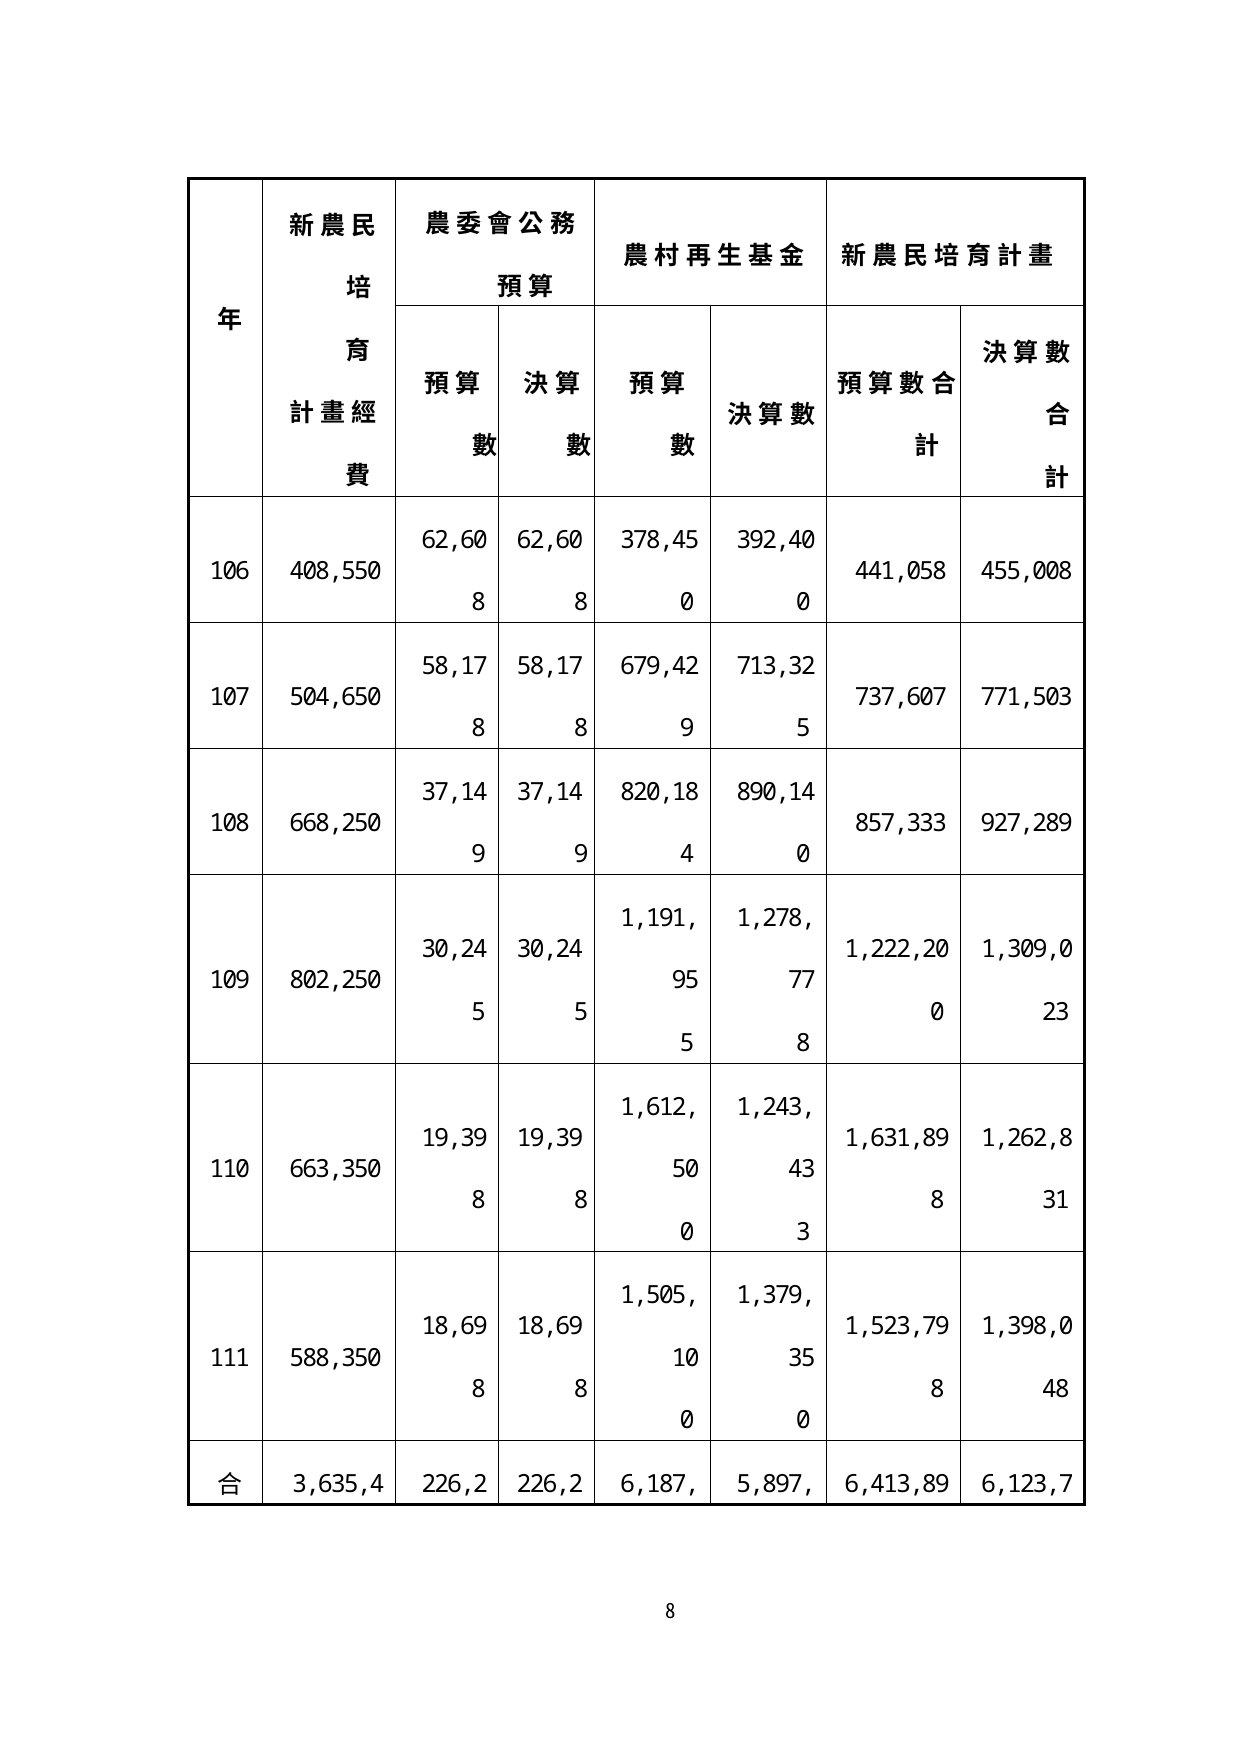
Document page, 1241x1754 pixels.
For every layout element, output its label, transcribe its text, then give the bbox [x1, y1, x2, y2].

table_cell 226,2 [396, 1441, 498, 1503]
table_cell 668,250 [263, 749, 395, 874]
table_cell 預算數 [396, 306, 498, 496]
table_cell 106 [190, 497, 262, 622]
table_cell 1,379,350 [711, 1252, 826, 1440]
table_cell 1,631,898 [827, 1064, 960, 1251]
table_cell 6,413,89 [827, 1441, 960, 1503]
table_cell 890,140 [711, 749, 826, 874]
table_cell 30,245 [499, 875, 594, 1063]
table_cell 713,325 [711, 623, 826, 748]
table_header 農村再生基金 [595, 180, 826, 305]
table_cell 19,398 [396, 1064, 498, 1251]
table_cell 109 [190, 875, 262, 1063]
table_header 新農民培育 計畫經費 [263, 180, 395, 496]
table_cell 802,250 [263, 875, 395, 1063]
table_cell 441,058 [827, 497, 960, 622]
table_cell 6,187, [595, 1441, 710, 1503]
table_cell 927,289 [961, 749, 1083, 874]
table_cell 58,178 [499, 623, 594, 748]
table_header 年度 [190, 180, 262, 496]
table_cell 737,607 [827, 623, 960, 748]
table_cell 1,262,831 [961, 1064, 1083, 1251]
table_cell 3,635,4 [263, 1441, 395, 1503]
table_cell 5,897, [711, 1441, 826, 1503]
table_cell 455,008 [961, 497, 1083, 622]
table_cell 408,550 [263, 497, 395, 622]
table_cell 1,243,433 [711, 1064, 826, 1251]
table_cell 110 [190, 1064, 262, 1251]
table_cell 30,245 [396, 875, 498, 1063]
table_cell 1,222,200 [827, 875, 960, 1063]
table_cell 111 [190, 1252, 262, 1440]
table_cell 857,333 [827, 749, 960, 874]
table_cell 6,123,7 [961, 1441, 1083, 1503]
table_cell 決算數 [499, 306, 594, 496]
table_cell 1,309,023 [961, 875, 1083, 1063]
table_cell 決算數 [711, 306, 826, 496]
table_cell 19,398 [499, 1064, 594, 1251]
table_cell 378,450 [595, 497, 710, 622]
table_cell 663,350 [263, 1064, 395, 1251]
table_cell 1,398,048 [961, 1252, 1083, 1440]
table_cell 771,503 [961, 623, 1083, 748]
table_cell 58,178 [396, 623, 498, 748]
table_cell 18,698 [499, 1252, 594, 1440]
table_cell 決算數合計 [961, 306, 1083, 496]
table_cell 588,350 [263, 1252, 395, 1440]
table_cell 108 [190, 749, 262, 874]
table_cell 1,191,955 [595, 875, 710, 1063]
table_cell 62,608 [396, 497, 498, 622]
table_cell 226,2 [499, 1441, 594, 1503]
table_header 農委會公務預算 [396, 180, 594, 305]
table_cell 62,608 [499, 497, 594, 622]
table_cell 679,429 [595, 623, 710, 748]
table_cell 1,612,500 [595, 1064, 710, 1251]
table_cell 1,278,778 [711, 875, 826, 1063]
table_cell 504,650 [263, 623, 395, 748]
table_cell 392,400 [711, 497, 826, 622]
table_header 新農民培育計畫 [827, 180, 1083, 305]
table_cell 1,523,798 [827, 1252, 960, 1440]
table_cell 1,505,100 [595, 1252, 710, 1440]
table_cell 合 [190, 1441, 262, 1503]
table_cell 預算數合計 [827, 306, 960, 496]
table_cell 820,184 [595, 749, 710, 874]
table_cell 18,698 [396, 1252, 498, 1440]
table_cell 107 [190, 623, 262, 748]
table_cell 37,149 [499, 749, 594, 874]
table_cell 預算數 [595, 306, 710, 496]
table_cell 37,149 [396, 749, 498, 874]
